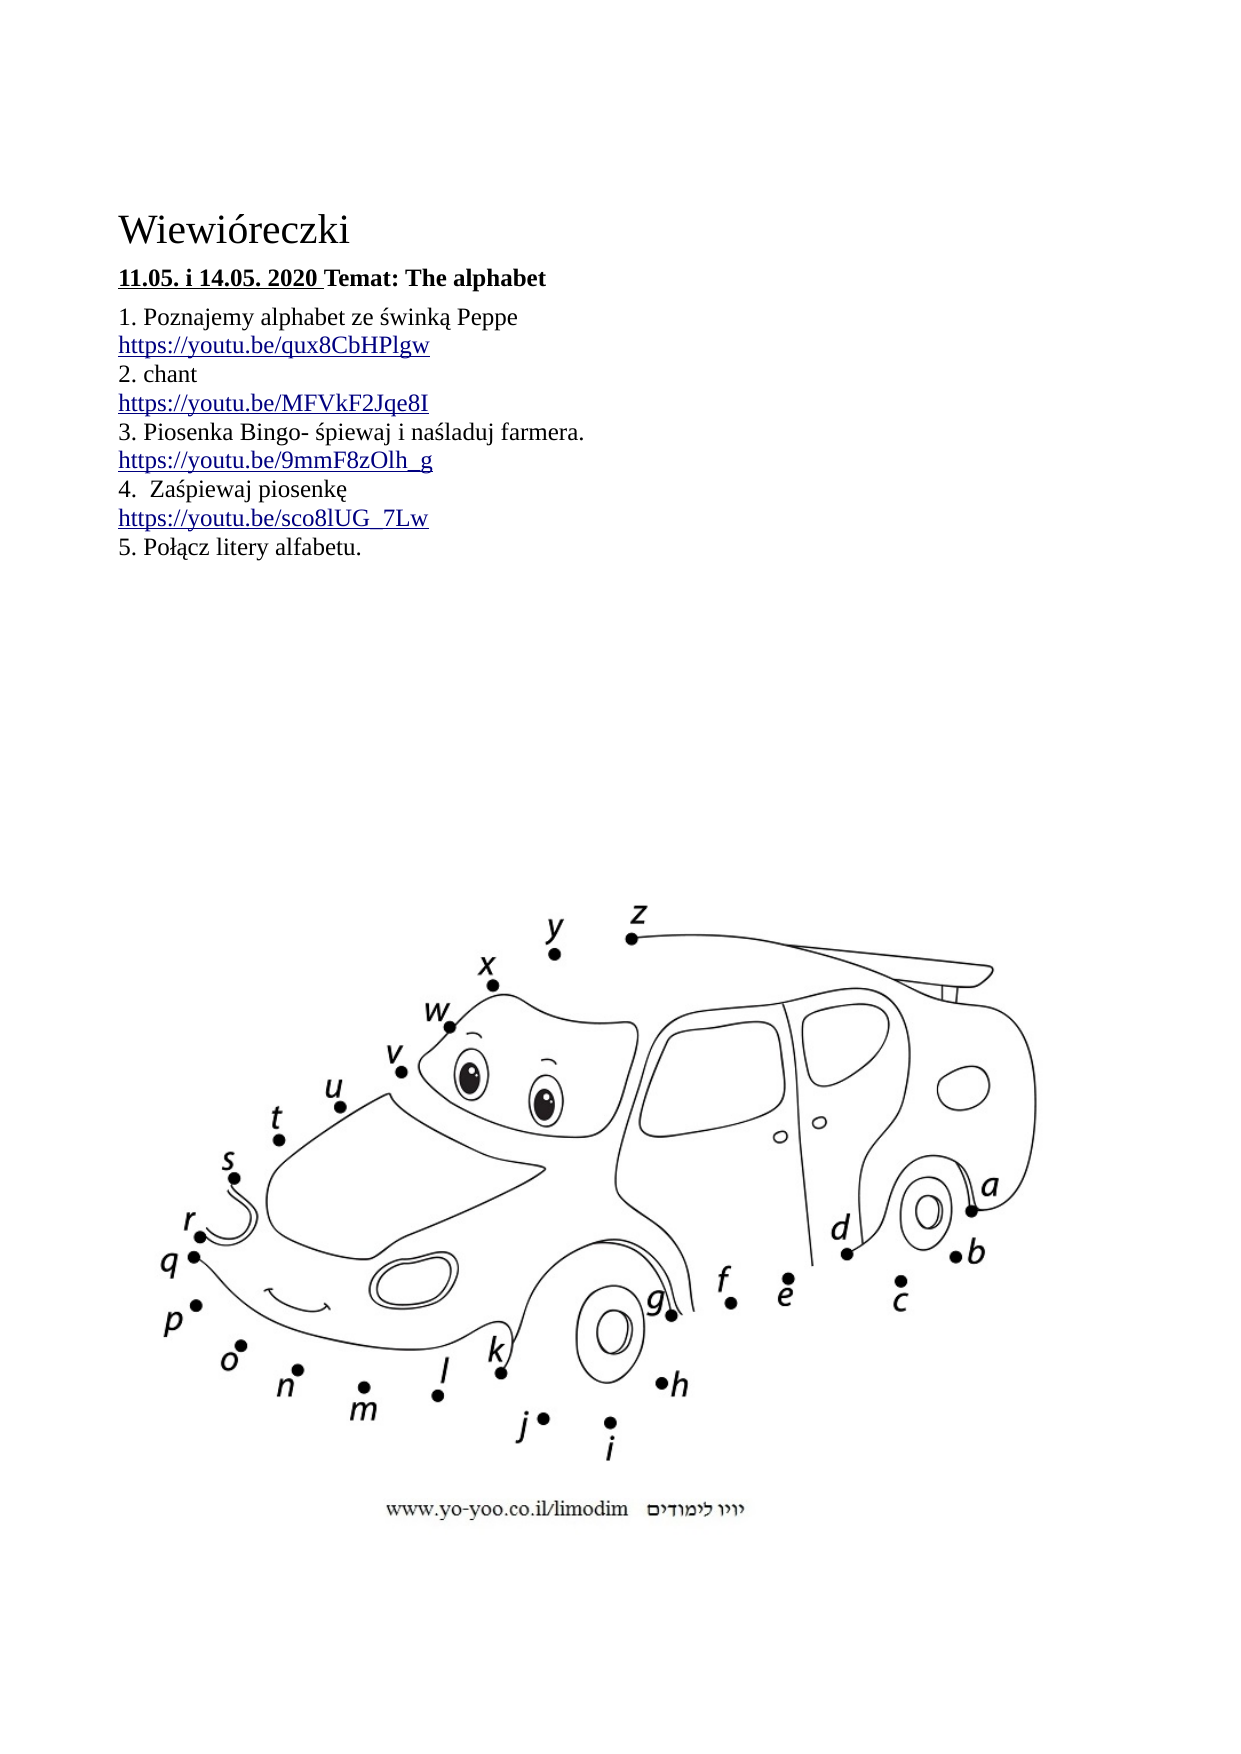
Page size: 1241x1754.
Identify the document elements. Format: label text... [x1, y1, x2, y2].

text 2. chant [118, 359, 1122, 388]
text https://youtu.be/qux8CbHPlgw [118, 331, 1122, 359]
text 3. Piosenka Bingo- śpiewaj i naśladuj farmera. [118, 417, 1122, 446]
text Wiewióreczki [118, 204, 1122, 252]
text https://youtu.be/sco8lUG_7Lw [118, 503, 1122, 532]
subtitle 11.05. i 14.05. 2020 Temat: The alphabet [118, 263, 1122, 291]
text 1. Poznajemy alphabet ze świnką Peppe [118, 302, 1122, 331]
picture [118, 876, 1064, 1543]
text https://youtu.be/9mmF8zOlh_g [118, 446, 1122, 474]
text https://youtu.be/MFVkF2Jqe8I [118, 388, 1122, 417]
text 4. Zaśpiewaj piosenkę [118, 474, 1122, 503]
text 5. Połącz litery alfabetu. [118, 532, 1122, 561]
